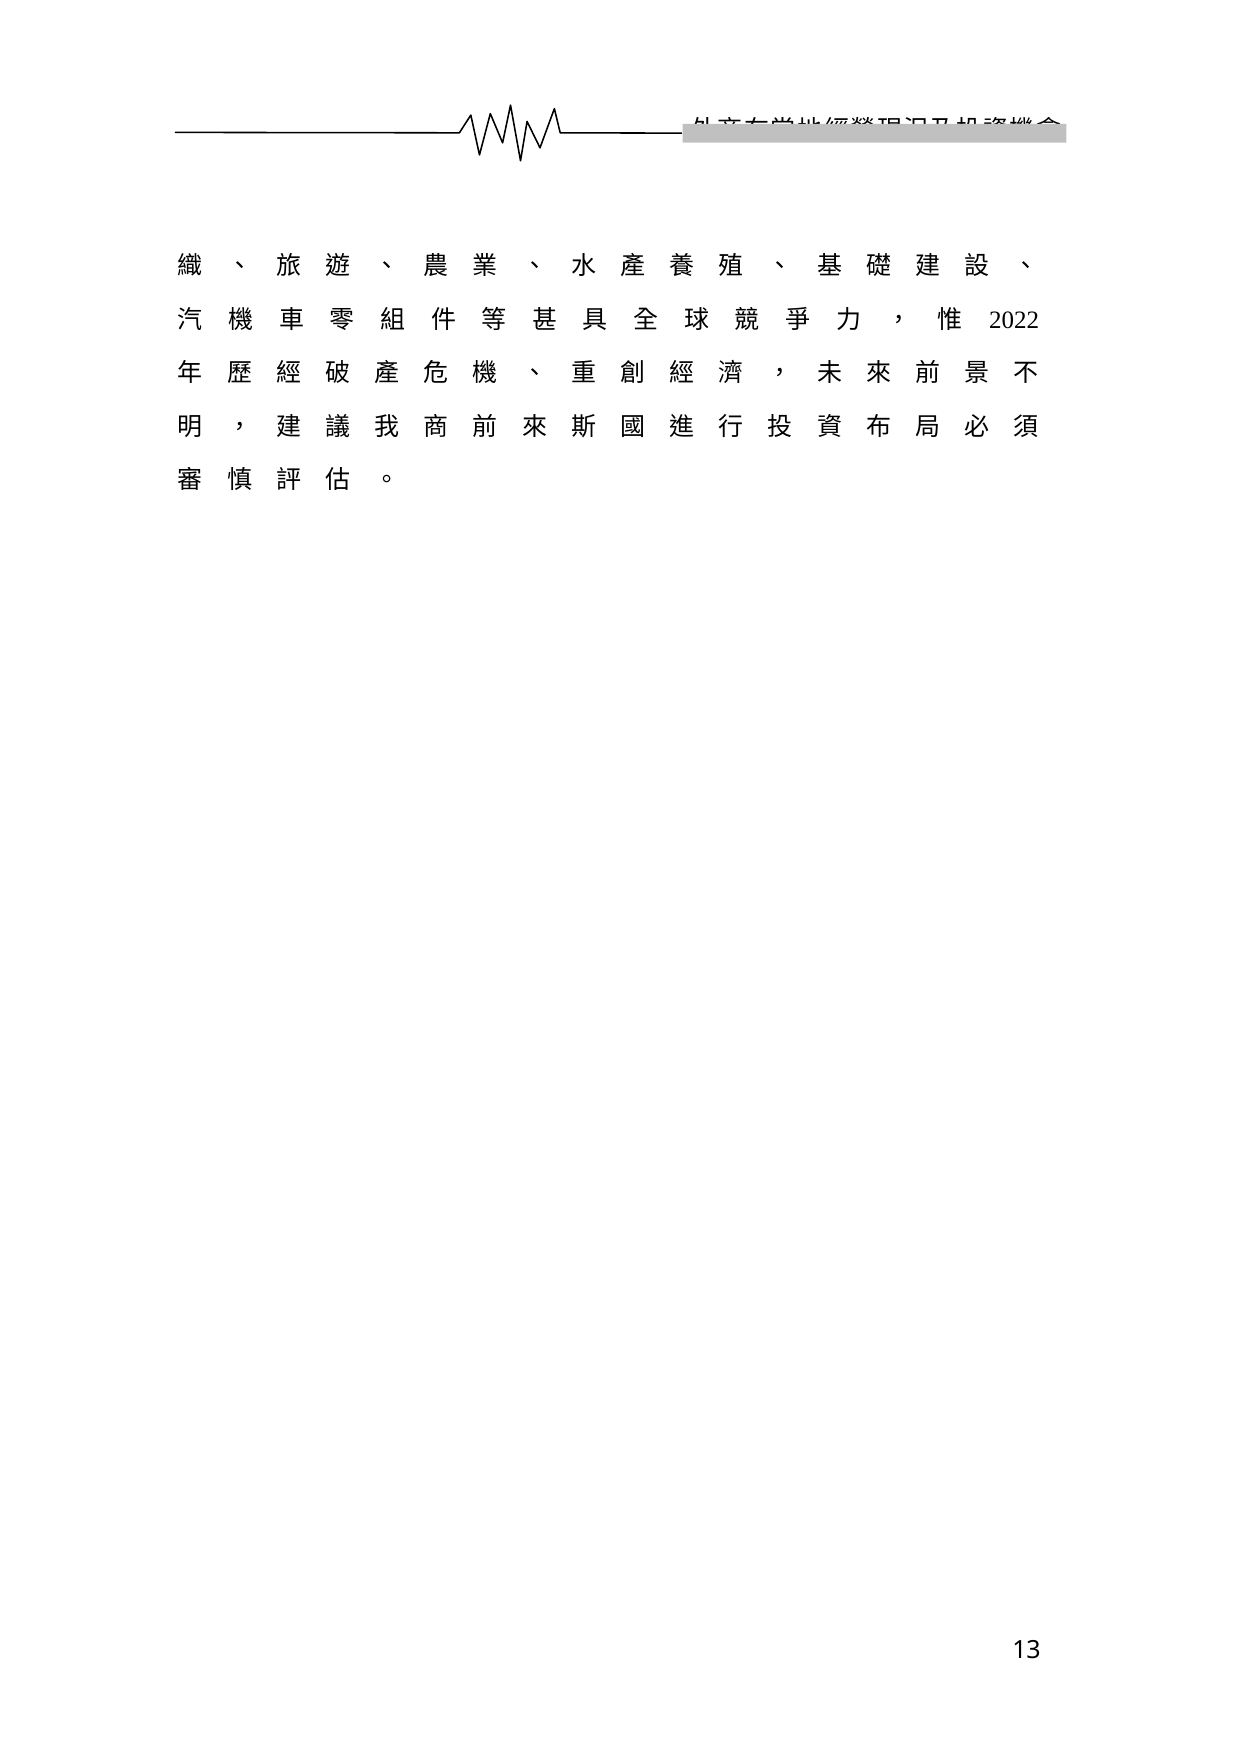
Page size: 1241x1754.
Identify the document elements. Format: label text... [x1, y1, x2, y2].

text 織、旅遊、農業、水產養殖、基礎建設、汽機車零組件等甚具全球競爭力，惟2022年歷經破產危機、重創經濟，未來前景不明，建議我商前來斯國進行投資布局必須審慎評估。 [178, 237, 1063, 505]
